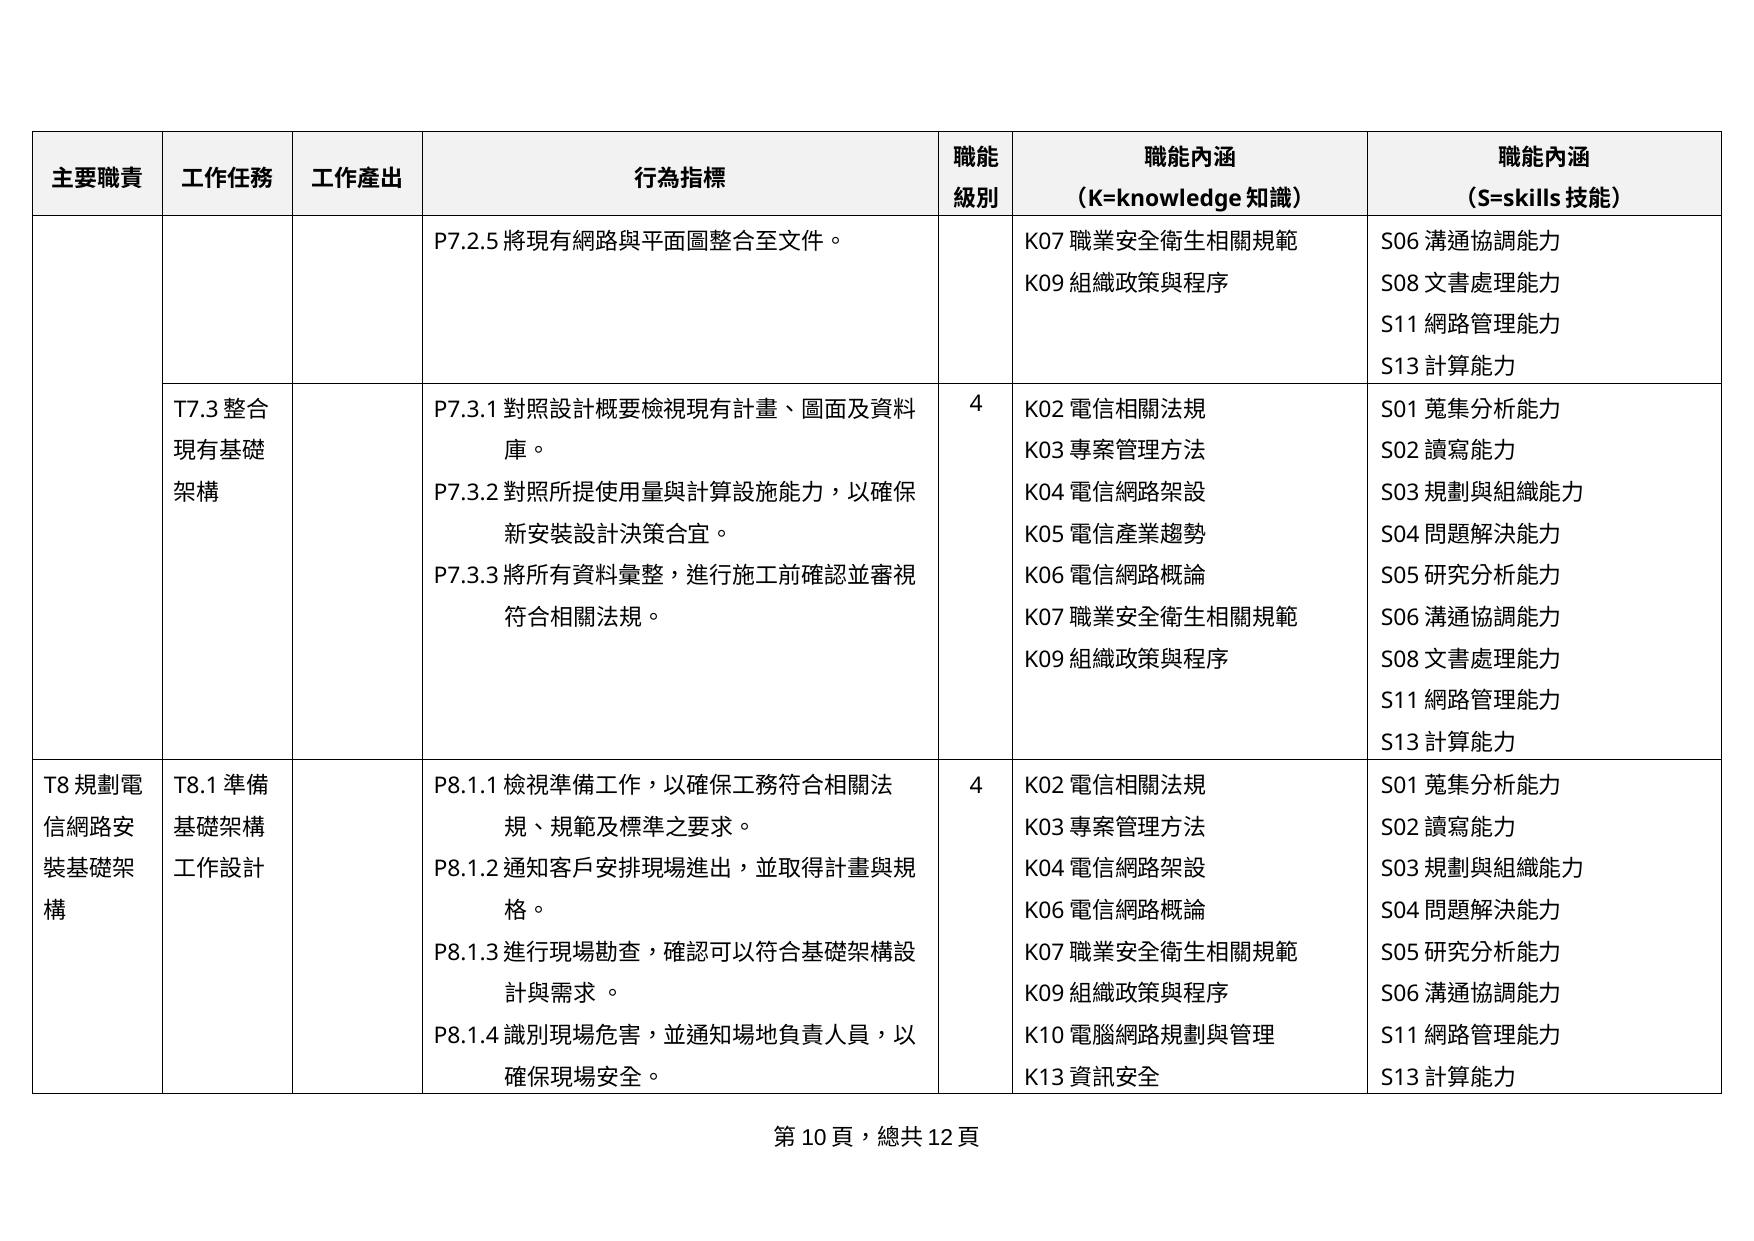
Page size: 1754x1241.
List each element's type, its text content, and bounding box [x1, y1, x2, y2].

table_cell K02電信相關法規 K03專案管理方法 K04電信網路架設 K06電信網路概論 K07職業安全衛生相關規範 K09組織政策與程序 K10電腦網路規劃與管理 K13資訊安全 [1013, 760, 1367, 1093]
table_cell T7.3整合現有基礎架構 [163, 384, 292, 759]
table_cell K02電信相關法規 K03專案管理方法 K04電信網路架設 K05電信產業趨勢 K06電信網路概論 K07職業安全衛生相關規範 K09組織政策與程序 [1013, 384, 1367, 759]
table_cell P7.3.1對照設計概要檢視現有計畫、圖面及資料庫。 P7.3.2對照所提使用量與計算設施能力，以確保新安裝設計決策合宜。 P7.3.3將所有資料彙整，進行施工前確認並審視符合相關法規。 [423, 384, 938, 759]
table_cell K07職業安全衛生相關規範 K09組織政策與程序 [1013, 216, 1367, 383]
table_cell [939, 216, 1012, 383]
table_header 職能 級別 [939, 132, 1012, 215]
table_cell P7.2.5將現有網路與平面圖整合至文件。 [423, 216, 938, 383]
table_cell S06溝通協調能力 S08文書處理能力 S11網路管理能力 S13計算能力 [1368, 216, 1721, 383]
table_cell [163, 216, 292, 383]
table_cell 4 [939, 760, 1012, 1093]
table_cell [293, 216, 422, 383]
table_header 職能內涵 （K=knowledge知識） [1013, 132, 1367, 215]
table_header 主要職責 [33, 132, 162, 215]
table_cell [293, 760, 422, 1093]
table_cell 4 [939, 384, 1012, 759]
table_header 職能內涵 （S=skills技能） [1368, 132, 1721, 215]
table_cell S01蒐集分析能力 S02讀寫能力 S03規劃與組織能力 S04問題解決能力 S05研究分析能力 S06溝通協調能力 S08文書處理能力 S11網路管理能力 S13計算能力 [1368, 384, 1721, 759]
table_header 行為指標 [423, 132, 938, 215]
table_cell S01蒐集分析能力 S02讀寫能力 S03規劃與組織能力 S04問題解決能力 S05研究分析能力 S06溝通協調能力 S11網路管理能力 S13計算能力 [1368, 760, 1721, 1093]
table_cell P8.1.1檢視準備工作，以確保工務符合相關法規、規範及標準之要求。 P8.1.2通知客戶安排現場進出，並取得計畫與規格。 P8.1.3進行現場勘查，確認可以符合基礎架構設計與需求 。 P8.1.4識別現場危害，並通知場地負責人員，以確保現場安全。 [423, 760, 938, 1093]
table_cell [293, 384, 422, 759]
table_cell T8規劃電信網路安裝基礎架構 [33, 760, 162, 1093]
table_cell T8.1準備基礎架構工作設計 [163, 760, 292, 1093]
table_header 工作產出 [293, 132, 422, 215]
table_header 工作任務 [163, 132, 292, 215]
